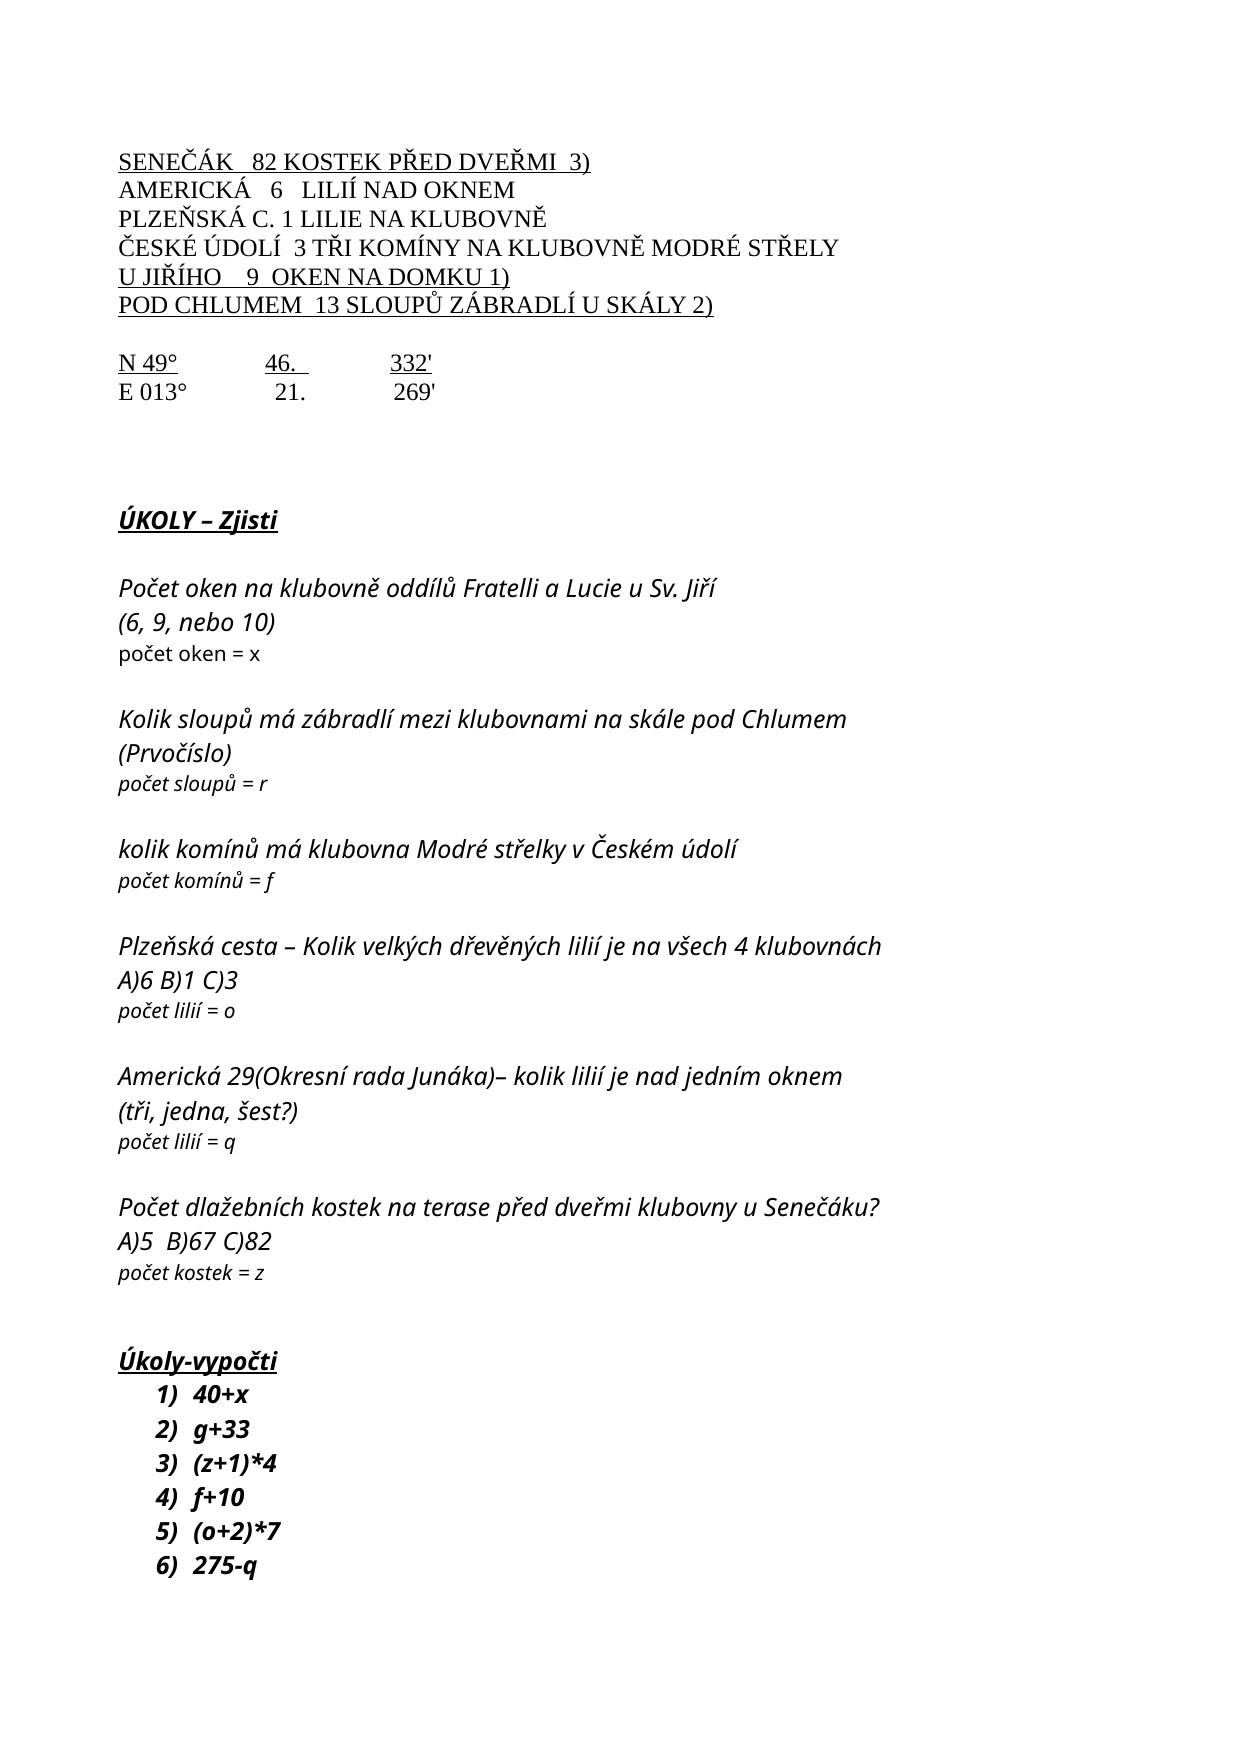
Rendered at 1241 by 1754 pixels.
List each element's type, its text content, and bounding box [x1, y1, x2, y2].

text počet komínů = f [118, 866, 1122, 894]
text Americká 29(Okresní rada Junáka)– kolik lilií je nad jedním oknem [118, 1059, 1122, 1093]
text ÚKOLY – Zjisti [118, 502, 1122, 537]
list (z+1)*4 [156, 1445, 1122, 1479]
text Počet dlažebních kostek na terase před dveřmi klubovny u Senečáku? [118, 1190, 1122, 1224]
text A)5 B)67 C)82 [118, 1224, 1122, 1258]
text počet sloupů = r [118, 769, 1122, 798]
text Počet oken na klubovně oddílů Fratelli a Lucie u Sv. Jiří [118, 571, 1122, 605]
text počet lilií = q [118, 1127, 1122, 1156]
text Kolik sloupů má zábradlí mezi klubovnami na skále pod Chlumem [118, 701, 1122, 735]
list 275-q [156, 1547, 1122, 1582]
text Plzeňská cesta – Kolik velkých dřevěných lilií je na všech 4 klubovnách [118, 928, 1122, 962]
text POD CHLUMEM 13 SLOUPŮ ZÁBRADLÍ U SKÁLY 2) [118, 291, 1122, 319]
text E 013° 21. 269' [118, 377, 1122, 406]
text (tři, jedna, šest?) [118, 1093, 1122, 1127]
text SENEČÁK 82 KOSTEK PŘED DVEŘMI 3) [118, 147, 1122, 176]
text počet lilií = o [118, 997, 1122, 1025]
text počet oken = x [118, 639, 1122, 667]
text AMERICKÁ 6 LILIÍ NAD OKNEM [118, 176, 1122, 204]
text PLZEŇSKÁ C. 1 LILIE NA KLUBOVNĚ [118, 204, 1122, 233]
text (6, 9, nebo 10) [118, 605, 1122, 639]
text N 49° 46. 332' [118, 348, 1122, 377]
text A)6 B)1 C)3 [118, 962, 1122, 997]
text U JIŘÍHO 9 OKEN NA DOMKU 1) [118, 262, 1122, 291]
text kolik komínů má klubovna Modré střelky v Českém údolí [118, 832, 1122, 866]
list f+10 [156, 1479, 1122, 1513]
text počet kostek = z [118, 1258, 1122, 1286]
list 40+x [156, 1377, 1122, 1411]
list g+33 [156, 1411, 1122, 1445]
text (Prvočíslo) [118, 735, 1122, 769]
text ČESKÉ ÚDOLÍ 3 TŘI KOMÍNY NA KLUBOVNĚ MODRÉ STŘELY [118, 233, 1122, 262]
text Úkoly-vypočti [118, 1343, 1122, 1377]
list (o+2)*7 [156, 1513, 1122, 1547]
